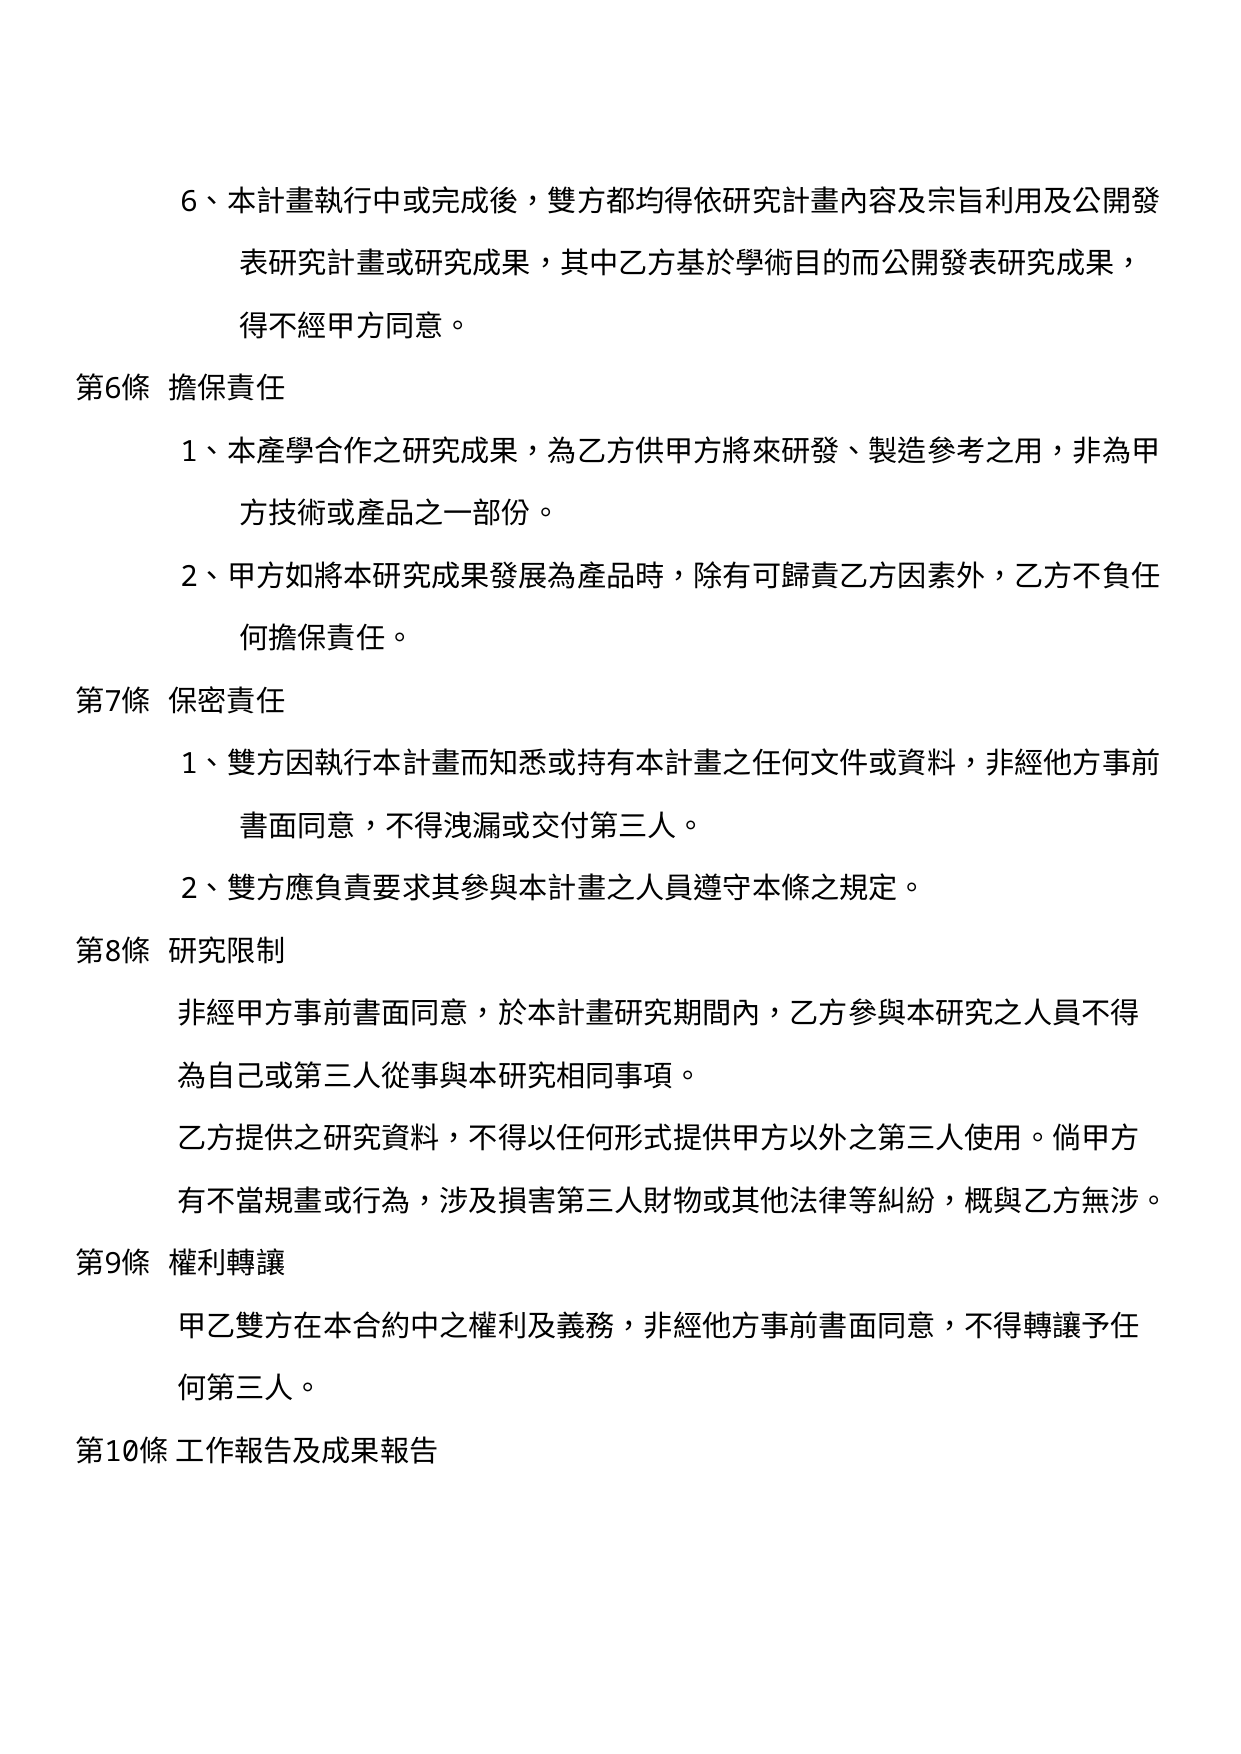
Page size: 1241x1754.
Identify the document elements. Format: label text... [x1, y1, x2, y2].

text 乙方提供之研究資料，不得以任何形式提供甲方以外之第三人使用。倘甲方有不當規畫或行為，涉及損害第三人財物或其他法律等糾紛，概與乙方無涉。 [177, 1094, 1165, 1219]
list 雙方應負責要求其參與本計畫之人員遵守本條之規定。 [180, 844, 1165, 907]
list 雙方因執行本計畫而知悉或持有本計畫之任何文件或資料，非經他方事前書面同意，不得洩漏或交付第三人。 [180, 719, 1165, 844]
text 甲乙雙方在本合約中之權利及義務，非經他方事前書面同意，不得轉讓予任何第三人。 [177, 1282, 1165, 1407]
text 非經甲方事前書面同意，於本計畫研究期間內，乙方參與本研究之人員不得為自己或第三人從事與本研究相同事項。 [177, 969, 1165, 1094]
list 研究限制 [75, 907, 1165, 969]
list 本計畫執行中或完成後，雙方都均得依研究計畫內容及宗旨利用及公開發表研究計畫或研究成果，其中乙方基於學術目的而公開發表研究成果，得不經甲方同意。 [180, 157, 1165, 344]
list 本產學合作之研究成果，為乙方供甲方將來研發、製造參考之用，非為甲方技術或產品之一部份。 [180, 407, 1165, 532]
list 保密責任 [75, 657, 1165, 719]
list 擔保責任 [75, 344, 1165, 407]
list 權利轉讓 [75, 1219, 1165, 1282]
list 甲方如將本研究成果發展為產品時，除有可歸責乙方因素外，乙方不負任何擔保責任。 [180, 532, 1165, 657]
list 工作報告及成果報告 [75, 1407, 1165, 1469]
